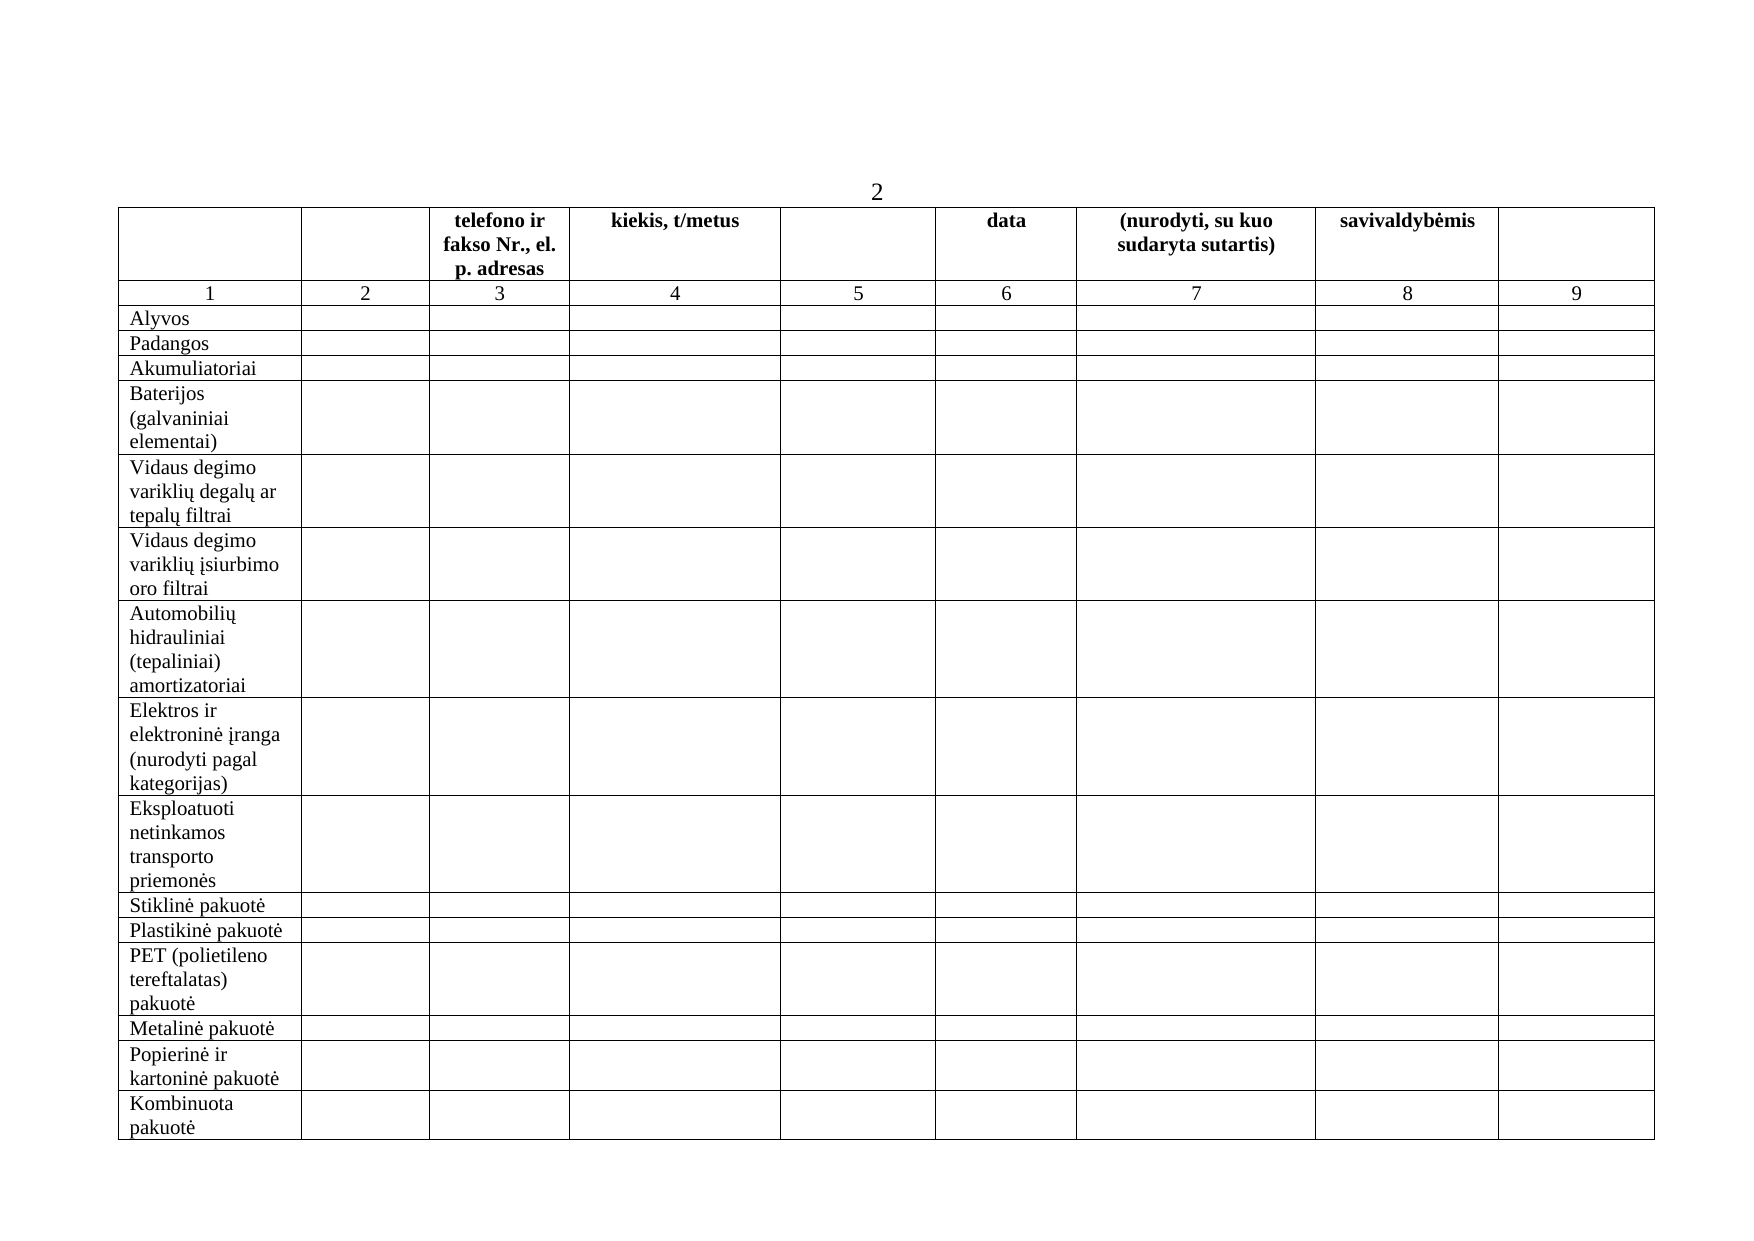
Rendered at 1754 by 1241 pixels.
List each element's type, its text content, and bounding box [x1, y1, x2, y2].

table_cell [570, 1016, 780, 1040]
table_cell [936, 918, 1076, 942]
table_cell [1077, 698, 1315, 794]
table_cell [570, 1091, 780, 1139]
table_cell [1316, 528, 1498, 600]
table_cell [570, 796, 780, 892]
table_cell [781, 356, 935, 380]
table_cell [570, 601, 780, 697]
table_cell [570, 356, 780, 380]
table_cell [1316, 331, 1498, 355]
table_cell [781, 796, 935, 892]
table_cell [1316, 1041, 1498, 1089]
table_header [1499, 208, 1654, 280]
table_cell [781, 1041, 935, 1089]
table_cell [1316, 381, 1498, 453]
table_cell [781, 306, 935, 330]
table_cell 8 [1316, 281, 1498, 305]
table_cell Automobilių hidrauliniai (tepaliniai) amortizatoriai [119, 601, 301, 697]
table_cell [430, 698, 569, 794]
table_cell [1499, 306, 1654, 330]
table_cell [430, 893, 569, 917]
table_cell [936, 1091, 1076, 1139]
table_cell [570, 893, 780, 917]
table_cell [1077, 528, 1315, 600]
table_cell [1077, 1041, 1315, 1089]
table_cell 5 [781, 281, 935, 305]
table_cell [936, 698, 1076, 794]
table_cell [302, 381, 429, 453]
table_header (nurodyti, su kuo sudaryta sutartis) [1077, 208, 1315, 280]
table_cell [302, 893, 429, 917]
table_cell [936, 1041, 1076, 1089]
table_cell PET (polietileno tereftalatas) pakuotė [119, 943, 301, 1015]
table_cell [1077, 306, 1315, 330]
table_cell Baterijos (galvaniniai elementai) [119, 381, 301, 453]
table_cell [1077, 381, 1315, 453]
table_cell [1499, 1041, 1654, 1089]
table_cell [302, 796, 429, 892]
table_cell Padangos [119, 331, 301, 355]
table_cell [302, 455, 429, 527]
table_cell [1316, 601, 1498, 697]
table_cell 1 [119, 281, 301, 305]
table_cell [1499, 381, 1654, 453]
table_cell [302, 601, 429, 697]
table_cell 6 [936, 281, 1076, 305]
table_cell [570, 943, 780, 1015]
table_cell [1077, 601, 1315, 697]
table_cell [1499, 1091, 1654, 1139]
table_cell Stiklinė pakuotė [119, 893, 301, 917]
table_cell [781, 943, 935, 1015]
table_cell 4 [570, 281, 780, 305]
table_cell [1077, 1091, 1315, 1139]
table_cell [430, 943, 569, 1015]
table_cell [1077, 1016, 1315, 1040]
table_cell [781, 1091, 935, 1139]
table_cell [781, 381, 935, 453]
table_cell [936, 331, 1076, 355]
table_cell [430, 1091, 569, 1139]
table_cell [302, 1041, 429, 1089]
table_cell [936, 1016, 1076, 1040]
table_header savivaldybėmis [1316, 208, 1498, 280]
table_cell [1499, 1016, 1654, 1040]
table_cell [570, 331, 780, 355]
table_cell [781, 1016, 935, 1040]
table_cell [430, 601, 569, 697]
table_header [119, 208, 301, 280]
table_cell [430, 918, 569, 942]
table_cell [936, 943, 1076, 1015]
table_cell [1077, 943, 1315, 1015]
table_cell [936, 601, 1076, 697]
table_cell [936, 356, 1076, 380]
table_cell [430, 1041, 569, 1089]
table_cell [570, 1041, 780, 1089]
table_cell [302, 306, 429, 330]
table_cell [570, 698, 780, 794]
table_cell [1499, 893, 1654, 917]
table_cell [1077, 796, 1315, 892]
table_cell Vidaus degimo variklių degalų ar tepalų filtrai [119, 455, 301, 527]
table_cell [1316, 356, 1498, 380]
table_cell [1077, 918, 1315, 942]
table_cell Plastikinė pakuotė [119, 918, 301, 942]
table_cell [1316, 893, 1498, 917]
table_cell [430, 528, 569, 600]
table_cell 3 [430, 281, 569, 305]
table_cell Popierinė ir kartoninė pakuotė [119, 1041, 301, 1089]
table_cell Eksploatuoti netinkamos transporto priemonės [119, 796, 301, 892]
table_cell [1077, 455, 1315, 527]
table_cell [430, 796, 569, 892]
table_cell [302, 918, 429, 942]
table_cell [1499, 943, 1654, 1015]
table_cell [302, 528, 429, 600]
table_cell [1499, 331, 1654, 355]
table_header kiekis, t/metus [570, 208, 780, 280]
table_cell [781, 331, 935, 355]
table_cell [302, 943, 429, 1015]
table_cell [430, 1016, 569, 1040]
table_cell [430, 455, 569, 527]
table_cell [781, 455, 935, 527]
table_cell [430, 306, 569, 330]
table_cell [1499, 455, 1654, 527]
table_cell [1499, 698, 1654, 794]
table_cell [570, 306, 780, 330]
table_cell [302, 1091, 429, 1139]
table_cell [1499, 796, 1654, 892]
table_cell [302, 331, 429, 355]
table_cell [1316, 918, 1498, 942]
table_cell [1316, 455, 1498, 527]
table_cell 2 [302, 281, 429, 305]
table_cell [302, 698, 429, 794]
table_cell [570, 528, 780, 600]
table_cell [302, 356, 429, 380]
table_cell [1499, 601, 1654, 697]
table_cell [570, 455, 780, 527]
table_cell Akumuliatoriai [119, 356, 301, 380]
table_cell [1077, 893, 1315, 917]
table_cell [570, 918, 780, 942]
table_cell [936, 893, 1076, 917]
table_header [781, 208, 935, 280]
table_header [302, 208, 429, 280]
table_cell Metalinė pakuotė [119, 1016, 301, 1040]
table_cell [1077, 331, 1315, 355]
table_cell [781, 918, 935, 942]
table_cell [781, 893, 935, 917]
table_cell Kombinuota pakuotė [119, 1091, 301, 1139]
table_cell [1316, 943, 1498, 1015]
table_cell [430, 356, 569, 380]
table_cell [936, 455, 1076, 527]
table_cell [1499, 528, 1654, 600]
table_cell [936, 306, 1076, 330]
table_header telefono ir fakso Nr., el. p. adresas [430, 208, 569, 280]
table_cell [1499, 918, 1654, 942]
table_cell [1499, 356, 1654, 380]
table_cell [1316, 698, 1498, 794]
table_cell [781, 698, 935, 794]
table_cell [570, 381, 780, 453]
table_header data [936, 208, 1076, 280]
table_cell [1316, 306, 1498, 330]
table_cell [936, 528, 1076, 600]
table_cell [430, 331, 569, 355]
table_cell [1316, 796, 1498, 892]
table_cell Vidaus degimo variklių įsiurbimo oro filtrai [119, 528, 301, 600]
table_cell [781, 601, 935, 697]
table_cell [430, 381, 569, 453]
table_cell [1316, 1016, 1498, 1040]
table_cell [936, 796, 1076, 892]
table_cell [781, 528, 935, 600]
table_cell Elektros ir elektroninė įranga (nurodyti pagal kategorijas) [119, 698, 301, 794]
table_cell [936, 381, 1076, 453]
table_cell 9 [1499, 281, 1654, 305]
table_cell [302, 1016, 429, 1040]
table_cell [1316, 1091, 1498, 1139]
table_cell 7 [1077, 281, 1315, 305]
table_cell Alyvos [119, 306, 301, 330]
table_cell [1077, 356, 1315, 380]
